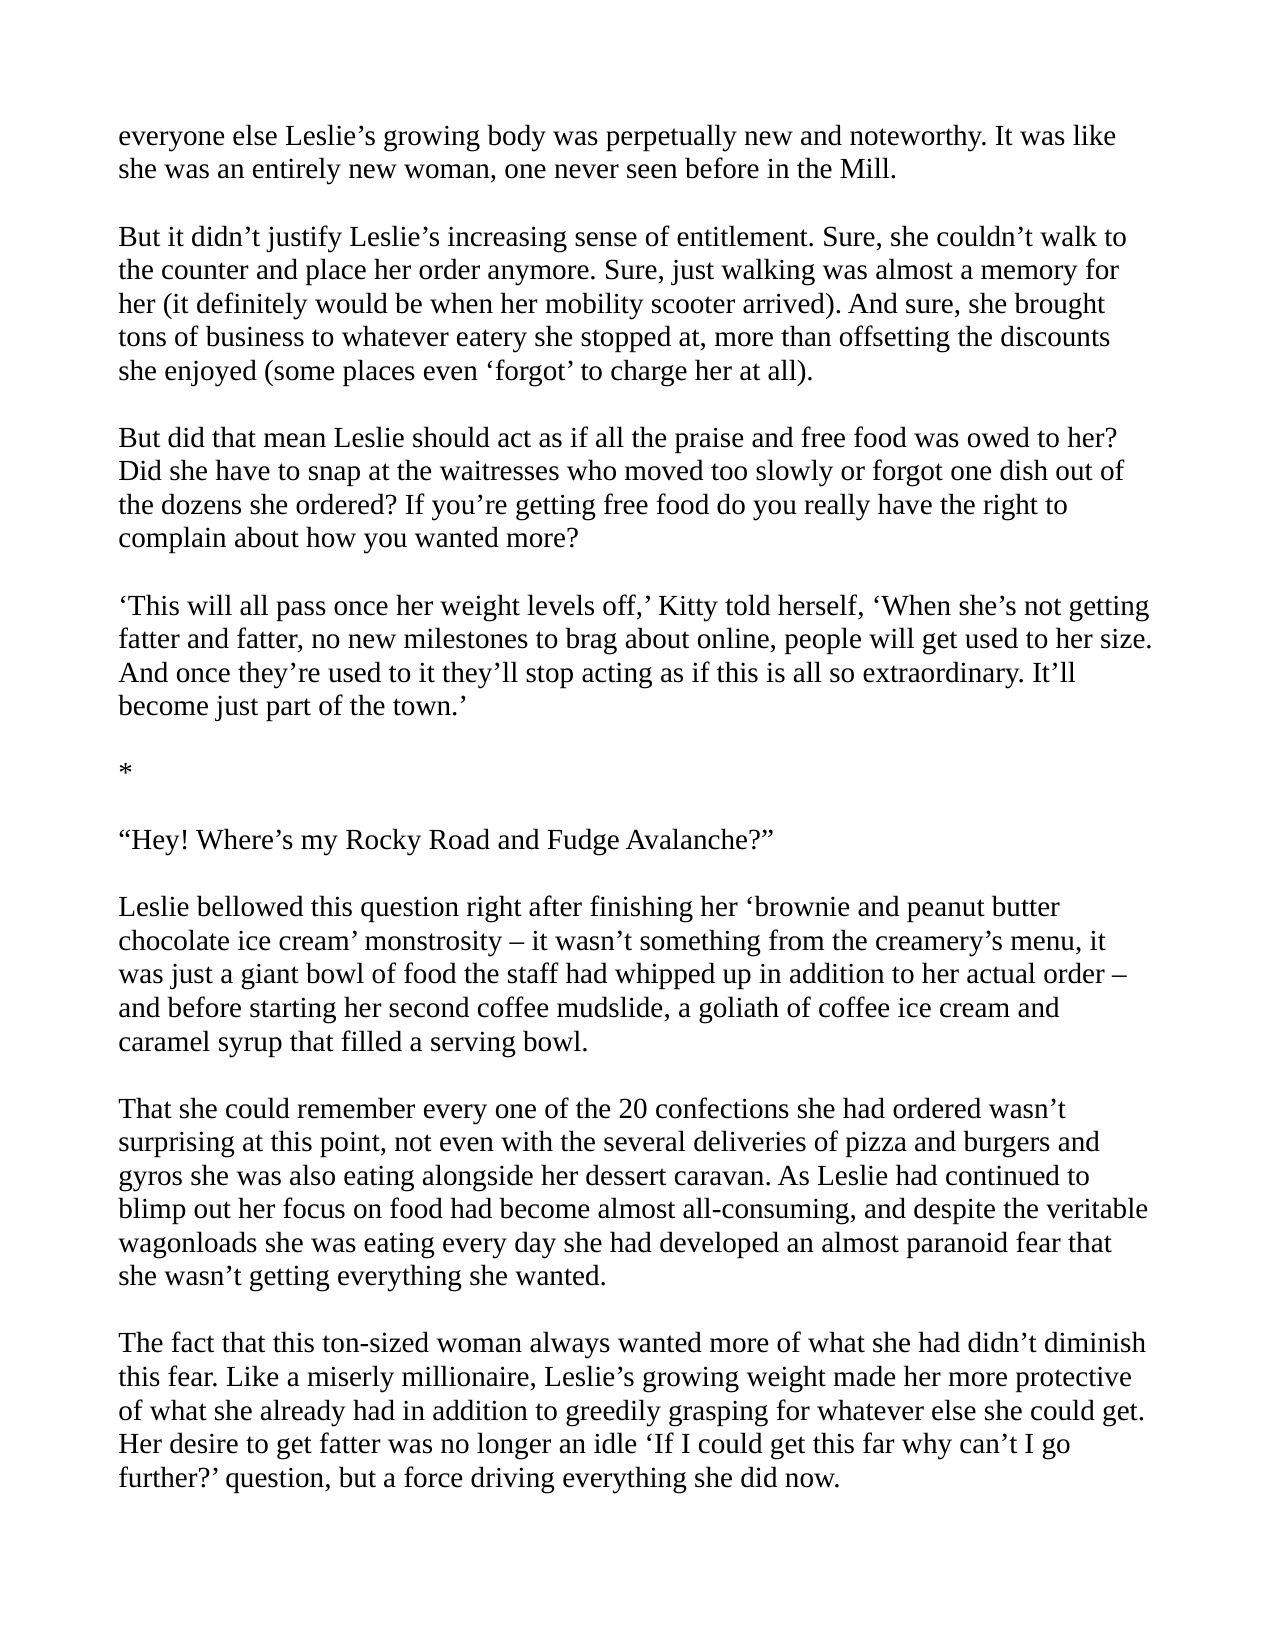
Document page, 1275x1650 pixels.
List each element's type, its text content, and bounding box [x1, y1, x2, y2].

text But did that mean Leslie should act as if all the praise and free food was owed to her? Did she have to snap at the waitresses who moved too slowly or forgot one dish out of the dozens she ordered? If you’re getting free food do you really have the right to complain about how you wanted more? [118, 420, 1157, 554]
text Leslie bellowed this question right after finishing her ‘brownie and peanut butter chocolate ice cream’ monstrosity – it wasn’t something from the creamery’s menu, it was just a giant bowl of food the staff had whipped up in addition to her actual order – and before starting her second coffee mudslide, a goliath of coffee ice cream and caramel syrup that filled a serving bowl. [118, 889, 1157, 1057]
text But it didn’t justify Leslie’s increasing sense of entitlement. Sure, she couldn’t walk to the counter and place her order anymore. Sure, just walking was almost a memory for her (it definitely would be when her mobility scooter arrived). And sure, she brought tons of business to whatever eatery she stopped at, more than offsetting the discounts she enjoyed (some places even ‘forgot’ to charge her at all). [118, 219, 1157, 386]
text That she could remember every one of the 20 confections she had ordered wasn’t surprising at this point, not even with the several deliveries of pizza and burgers and gyros she was also eating alongside her dessert caravan. As Leslie had continued to blimp out her focus on food had become almost all-consuming, and despite the veritable wagonloads she was eating every day she had developed an almost paranoid fear that she wasn’t getting everything she wanted. [118, 1091, 1157, 1292]
text everyone else Leslie’s growing body was perpetually new and noteworthy. It was like she was an entirely new woman, one never seen before in the Mill. [118, 118, 1157, 185]
text * [118, 755, 1157, 789]
text “Hey! Where’s my Rocky Road and Fudge Avalanche?” [118, 822, 1157, 856]
text The fact that this ton-sized woman always wanted more of what she had didn’t diminish this fear. Like a miserly millionaire, Leslie’s growing weight made her more protective of what she already had in addition to greedily grasping for whatever else she could get. Her desire to get fatter was no longer an idle ‘If I could get this far why can’t I go further?’ question, but a force driving everything she did now. [118, 1326, 1157, 1493]
text ‘This will all pass once her weight levels off,’ Kitty told herself, ‘When she’s not getting fatter and fatter, no new milestones to brag about online, people will get used to her size. And once they’re used to it they’ll stop acting as if this is all so extraordinary. It’ll become just part of the town.’ [118, 588, 1157, 722]
